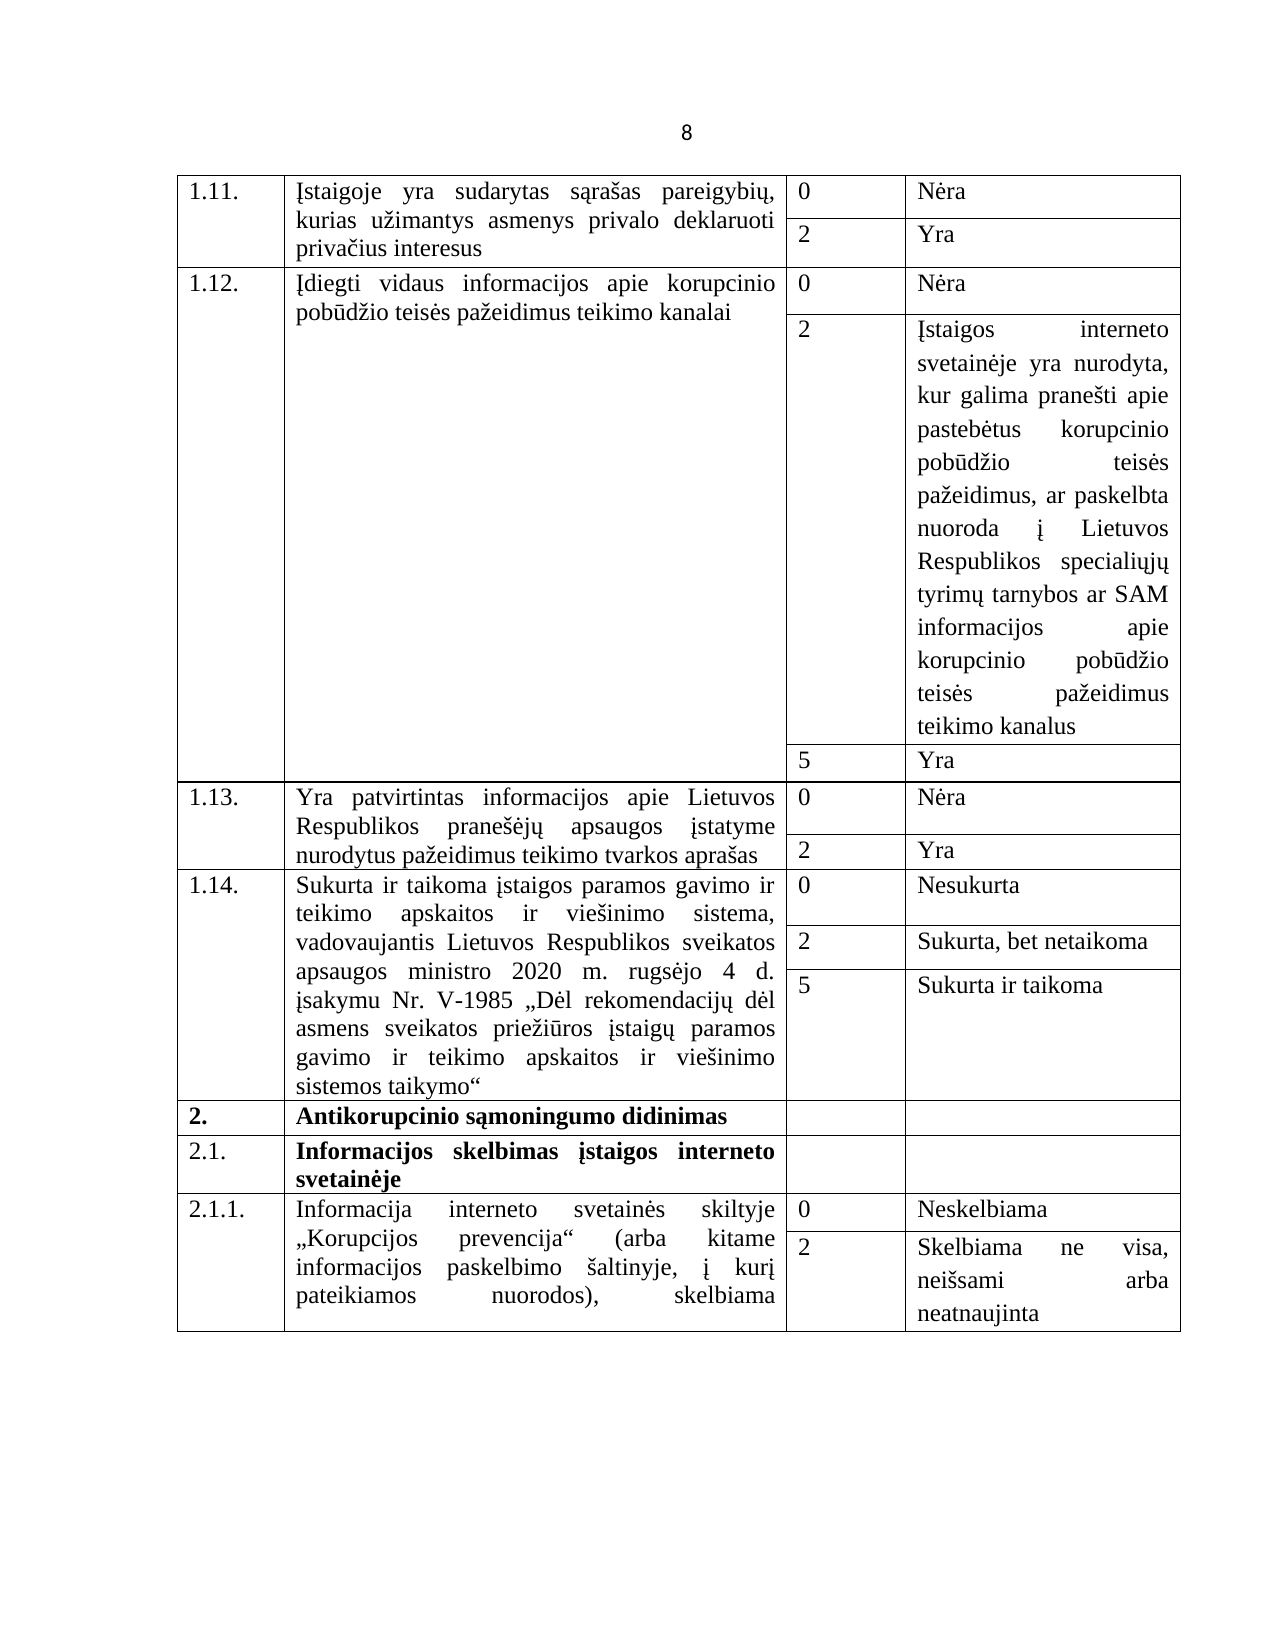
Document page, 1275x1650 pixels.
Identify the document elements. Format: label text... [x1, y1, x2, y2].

table_cell Įdiegti vidaus informacijos apie korupcinio pobūdžio teisės pažeidimus teikimo kanalai [285, 268, 786, 781]
table_cell Nėra [906, 268, 1180, 313]
table_cell 1.14. [178, 870, 284, 1100]
table_cell Yra [906, 219, 1180, 267]
table_cell 0 [787, 1194, 905, 1231]
table_cell [906, 1101, 1180, 1135]
table_cell Sukurta, bet netaikoma [906, 926, 1180, 969]
table_cell Sukurta ir taikoma [906, 970, 1180, 1100]
table_cell 0 [787, 783, 905, 834]
table_cell 5 [787, 745, 905, 781]
table_cell [906, 1136, 1180, 1193]
table_cell Įstaigoje yra sudarytas sąrašas pareigybių, kurias užimantys asmenys privalo deklaruoti privačius interesus [285, 176, 786, 267]
table_cell [787, 1136, 905, 1193]
table_cell Yra patvirtintas informacijos apie Lietuvos Respublikos pranešėjų apsaugos įstatyme nurodytus pažeidimus teikimo tvarkos aprašas [285, 783, 786, 869]
table_cell 2 [787, 219, 905, 267]
table_cell 1.11. [178, 176, 284, 267]
table_cell 2.1. [178, 1136, 284, 1193]
table_cell 2 [787, 315, 905, 744]
table_cell 2 [787, 926, 905, 969]
table_cell Skelbiama ne visa, neišsami arba neatnaujinta [906, 1232, 1180, 1331]
table_cell 0 [787, 268, 905, 313]
table_cell Yra [906, 835, 1180, 869]
table_cell 2.1.1. [178, 1194, 284, 1331]
table_cell Informacija interneto svetainės skiltyje „Korupcijos prevencija“ (arba kitame informacijos paskelbimo šaltinyje, į kurį pateikiamos nuorodos), skelbiama [285, 1194, 786, 1331]
table_cell 2 [787, 1232, 905, 1331]
table_cell 0 [787, 870, 905, 925]
table_cell 1.13. [178, 783, 284, 869]
table_cell 2. [178, 1101, 284, 1135]
table_cell Neskelbiama [906, 1194, 1180, 1231]
table_cell 5 [787, 970, 905, 1100]
table_cell Yra [906, 745, 1180, 781]
table_cell Nėra [906, 783, 1180, 834]
table_cell [787, 1101, 905, 1135]
table_cell Antikorupcinio sąmoningumo didinimas [285, 1101, 786, 1135]
table_cell Nėra [906, 176, 1180, 218]
table_cell 0 [787, 176, 905, 218]
table_cell Informacijos skelbimas įstaigos interneto svetainėje [285, 1136, 786, 1193]
table_cell Sukurta ir taikoma įstaigos paramos gavimo ir teikimo apskaitos ir viešinimo sistema, vadovaujantis Lietuvos Respublikos sveikatos apsaugos ministro 2020 m. rugsėjo 4 d. įsakymu Nr. V-1985 „Dėl rekomendacijų dėl asmens sveikatos priežiūros įstaigų paramos gavimo ir teikimo apskaitos ir viešinimo sistemos taikymo“ [285, 870, 786, 1100]
table_cell Nesukurta [906, 870, 1180, 925]
table_cell 1.12. [178, 268, 284, 781]
table_cell Įstaigos interneto svetainėje yra nurodyta, kur galima pranešti apie pastebėtus korupcinio pobūdžio teisės pažeidimus, ar paskelbta nuoroda į Lietuvos Respublikos specialiųjų tyrimų tarnybos ar SAM informacijos apie korupcinio pobūdžio teisės pažeidimus teikimo kanalus [906, 315, 1180, 744]
table_cell 2 [787, 835, 905, 869]
